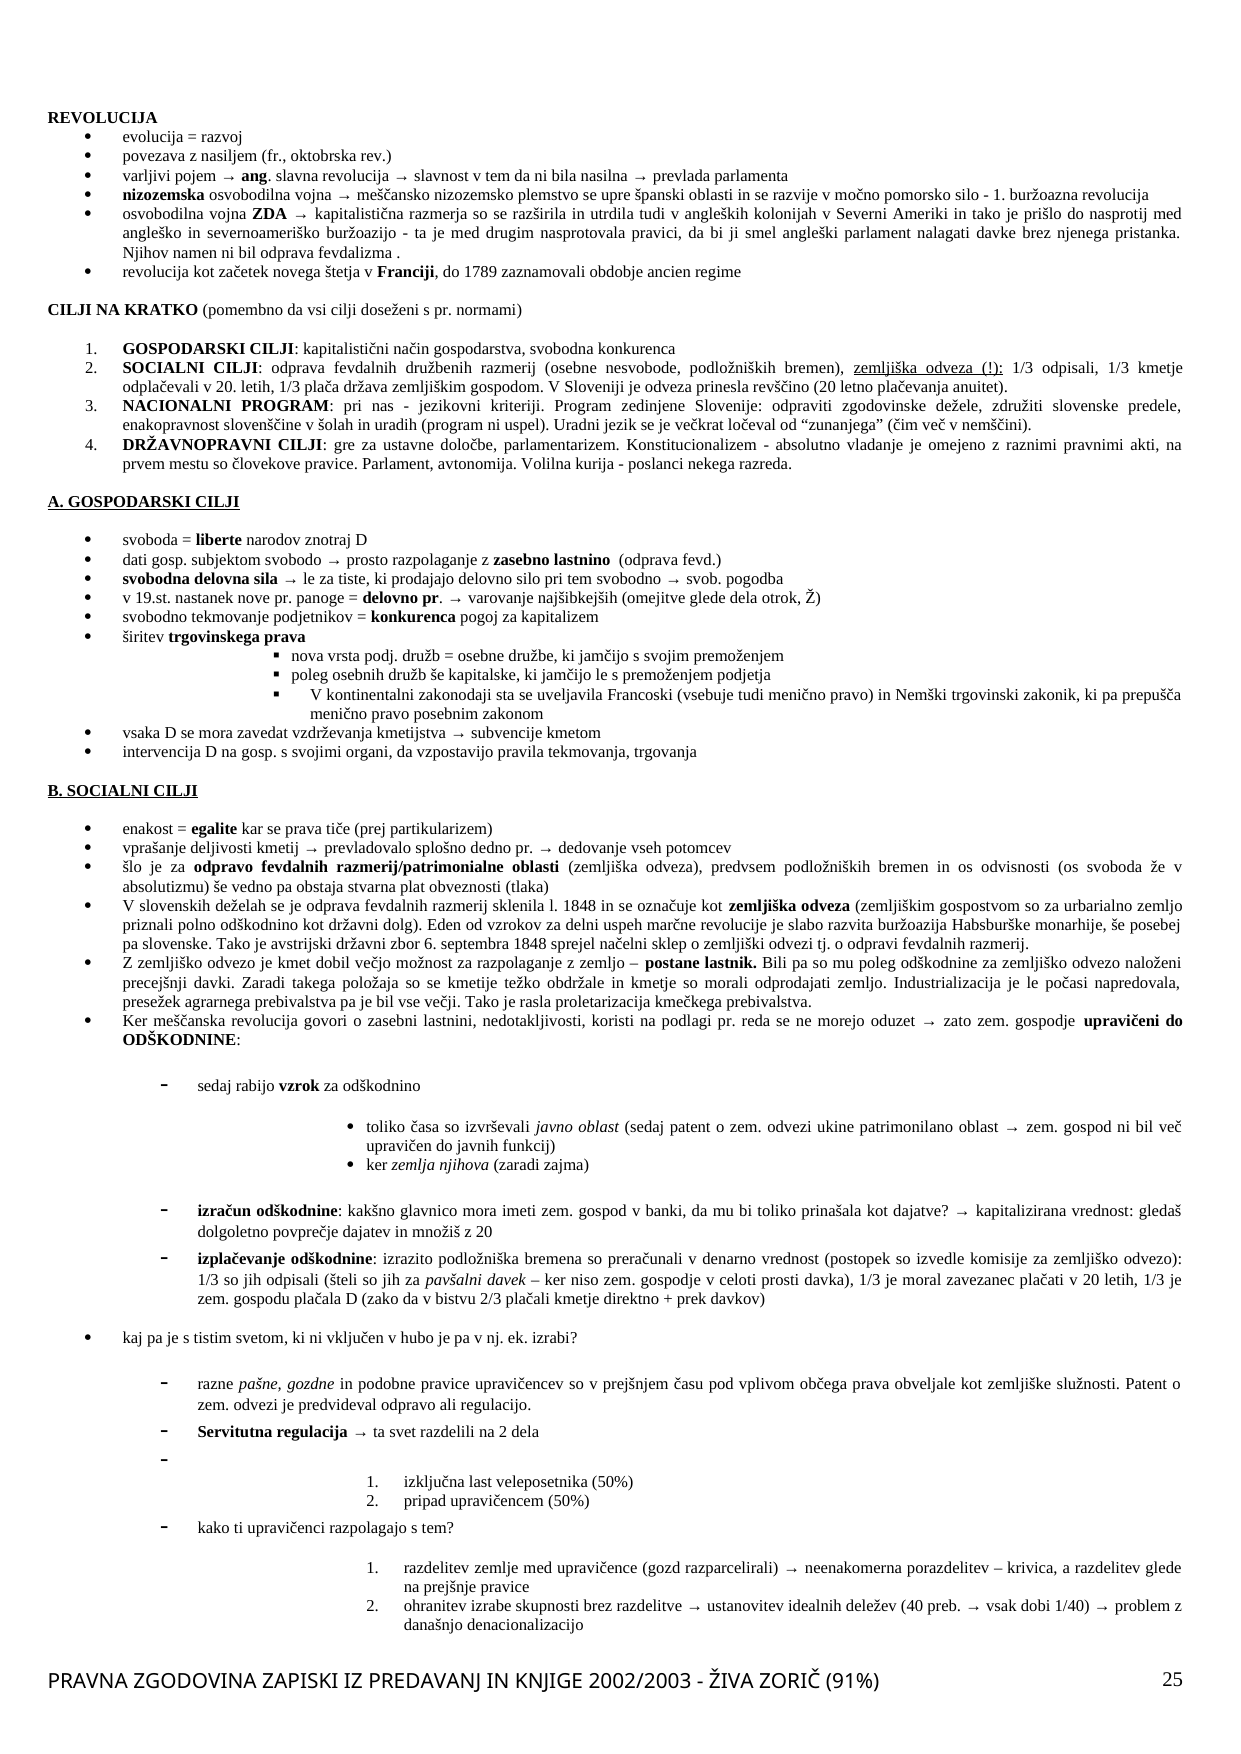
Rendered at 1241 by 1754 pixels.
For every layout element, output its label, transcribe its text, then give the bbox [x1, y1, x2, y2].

text cilji na kratko (pomembno da vsi cilji doseženi s pr. normami) [47, 300, 1183, 319]
list Ker meščanska revolucija govori o zasebni lastnini, nedotakljivosti, koristi na podlagi pr. reda se ne morejo oduzet → zato zem. gospodje upravičeni do odškodnine: [85, 1011, 1183, 1049]
list pripad upravičencem (50%) [366, 1491, 1183, 1510]
list kako ti upravičenci razpolagajo s tem? [160, 1510, 1183, 1538]
list SOCIALNI CILJI: odprava fevdalnih družbenih razmerij (osebne nesvobode, podložniških bremen), zemljiška odveza (!): 1/3 odpisali, 1/3 kmetje odplačevali v 20. letih, 1/3 plača država zemljiškim gospodom. V Sloveniji je odveza prinesla revščino (20 letno plačevanja anuitet). [85, 358, 1183, 396]
list osvobodilna vojna ZDA → kapitalistična razmerja so se razširila in utrdila tudi v angleških kolonijah v Severni Ameriki in tako je prišlo do nasprotij med angleško in severnoameriško buržoazijo - ta je med drugim nasprotovala pravici, da bi ji smel angleški parlament nalagati davke brez njenega pristanka. Njihov namen ni bil odprava fevdalizma . [85, 204, 1183, 262]
list izplačevanje odškodnine: izrazito podložniška bremena so preračunali v denarno vrednost (postopek so izvedle komisije za zemljiško odvezo): 1/3 so jih odpisali (šteli so jih za pavšalni davek – ker niso zem. gospodje v celoti prosti davka), 1/3 je moral zavezanec plačati v 20 letih, 1/3 je zem. gospodu plačala D (zako da v bistvu 2/3 plačali kmetje direktno + prek davkov) [160, 1241, 1183, 1308]
list evolucija = razvoj [85, 127, 1183, 146]
list razdelitev zemlje med upravičence (gozd razparcelirali) → neenakomerna porazdelitev – krivica, a razdelitev glede na prejšnje pravice [366, 1558, 1183, 1596]
list ohranitev izrabe skupnosti brez razdelitve → ustanovitev idealnih deležev (40 preb. → vsak dobi 1/40) → problem z današnjo denacionalizacijo [366, 1596, 1183, 1634]
list svobodno tekmovanje podjetnikov = konkurenca pogoj za kapitalizem [85, 607, 1183, 626]
list širitev trgovinskega prava [85, 626, 1183, 646]
list V kontinentalni zakonodaji sta se uveljavila Francoski (vsebuje tudi menično pravo) in Nemški trgovinski zakonik, ki pa prepušča menično pravo posebnim zakonom [272, 684, 1183, 723]
list kaj pa je s tistim svetom, ki ni vključen v hubo je pa v nj. ek. izrabi? [85, 1327, 1183, 1347]
list varljivi pojem → ang. slavna revolucija → slavnost v tem da ni bila nasilna → prevlada parlamenta [85, 166, 1183, 185]
list vsaka D se mora zavedat vzdrževanja kmetijstva → subvencije kmetom [85, 723, 1183, 742]
list Z zemljiško odvezo je kmet dobil večjo možnost za razpolaganje z zemljo – postane lastnik. Bili pa so mu poleg odškodnine za zemljiško odvezo naloženi precejšnji davki. Zaradi takega položaja so se kmetije težko obdržale in kmetje so morali odprodajati zemljo. Industrializacija je le počasi napredovala, presežek agrarnega prebivalstva pa je bil vse večji. Tako je rasla proletarizacija kmečkega prebivalstva. [85, 953, 1183, 1011]
list dati gosp. subjektom svobodo → prosto razpolaganje z zasebno lastnino (odprava fevd.) [85, 549, 1183, 569]
list enakost = egalite kar se prava tiče (prej partikularizem) [85, 819, 1183, 838]
list NACIONALNI PROGRAM: pri nas - jezikovni kriteriji. Program zedinjene Slovenije: odpraviti zgodovinske dežele, združiti slovenske predele, enakopravnost slovenščine v šolah in uradih (program ni uspel). Uradni jezik se je večkrat ločeval od “zunanjega” (čim več v nemščini). [85, 396, 1183, 434]
list povezava z nasiljem (fr., oktobrska rev.) [85, 146, 1183, 166]
list intervencija D na gosp. s svojimi organi, da vzpostavijo pravila tekmovanja, trgovanja [85, 742, 1183, 761]
list nova vrsta podj. družb = osebne družbe, ki jamčijo s svojim premoženjem [272, 646, 1183, 665]
list nizozemska osvobodilna vojna → meščansko nizozemsko plemstvo se upre španski oblasti in se razvije v močno pomorsko silo - 1. buržoazna revolucija [85, 185, 1183, 204]
list revolucija kot začetek novega štetja v Franciji, do 1789 zaznamovali obdobje ancien regime [85, 262, 1183, 281]
list vprašanje deljivosti kmetij → prevladovalo splošno dedno pr. → dedovanje vseh potomcev [85, 838, 1183, 857]
list DRŽAVNOPRAVNI CILJI: gre za ustavne določbe, parlamentarizem. Konstitucionalizem - absolutno vladanje je omejeno z raznimi pravnimi akti, na prvem mestu so človekove pravice. Parlament, avtonomija. Volilna kurija - poslanci nekega razreda. [85, 434, 1183, 473]
list sedaj rabijo vzrok za odškodnino [160, 1068, 1183, 1097]
text b. socialni cilji [47, 780, 1183, 799]
list V slovenskih deželah se je odprava fevdalnih razmerij sklenila l. 1848 in se označuje kot zemljiška odveza (zemljiškim gospostvom so za urbarialno zemljo priznali polno odškodnino kot državni dolg). Eden od vzrokov za delni uspeh marčne revolucije je slabo razvita buržoazija Habsburške monarhije, še posebej pa slovenske. Tako je avstrijski državni zbor 6. septembra 1848 sprejel načelni sklep o zemljiški odvezi tj. o odpravi fevdalnih razmerij. [85, 896, 1183, 953]
list izračun odškodnine: kakšno glavnico mora imeti zem. gospod v banki, da mu bi toliko prinašala kot dajatve? → kapitalizirana vrednost: gledaš dolgoletno povprečje dajatev in množiš z 20 [160, 1193, 1183, 1241]
list šlo je za odpravo fevdalnih razmerij/patrimonialne oblasti (zemljiška odveza), predvsem podložniških bremen in os odvisnosti (os svoboda že v absolutizmu) še vedno pa obstaja stvarna plat obveznosti (tlaka) [85, 857, 1183, 896]
text Revolucija [47, 108, 1183, 127]
list razne pašne, gozdne in podobne pravice upravičencev so v prejšnjem času pod vplivom občega prava obveljale kot zemljiške služnosti. Patent o zem. odvezi je predvideval odpravo ali regulacijo. [160, 1366, 1183, 1414]
list Servitutna regulacija → ta svet razdelili na 2 dela [160, 1414, 1183, 1443]
list svobodna delovna sila → le za tiste, ki prodajajo delovno silo pri tem svobodno → svob. pogodba [85, 569, 1183, 588]
list svoboda = liberte narodov znotraj D [85, 530, 1183, 549]
list poleg osebnih družb še kapitalske, ki jamčijo le s premoženjem podjetja [272, 665, 1183, 684]
list izključna last veleposetnika (50%) [366, 1471, 1183, 1491]
text a. gospodarski cilji [47, 492, 1183, 511]
list ker zemlja njihova (zaradi zajma) [347, 1155, 1183, 1174]
list toliko časa so izvrševali javno oblast (sedaj patent o zem. odvezi ukine patrimonilano oblast → zem. gospod ni bil več upravičen do javnih funkcij) [347, 1116, 1183, 1155]
list GOSPODARSKI CILJI: kapitalistični način gospodarstva, svobodna konkurenca [85, 338, 1183, 358]
list v 19.st. nastanek nove pr. panoge = delovno pr. → varovanje najšibkejših (omejitve glede dela otrok, Ž) [85, 588, 1183, 607]
